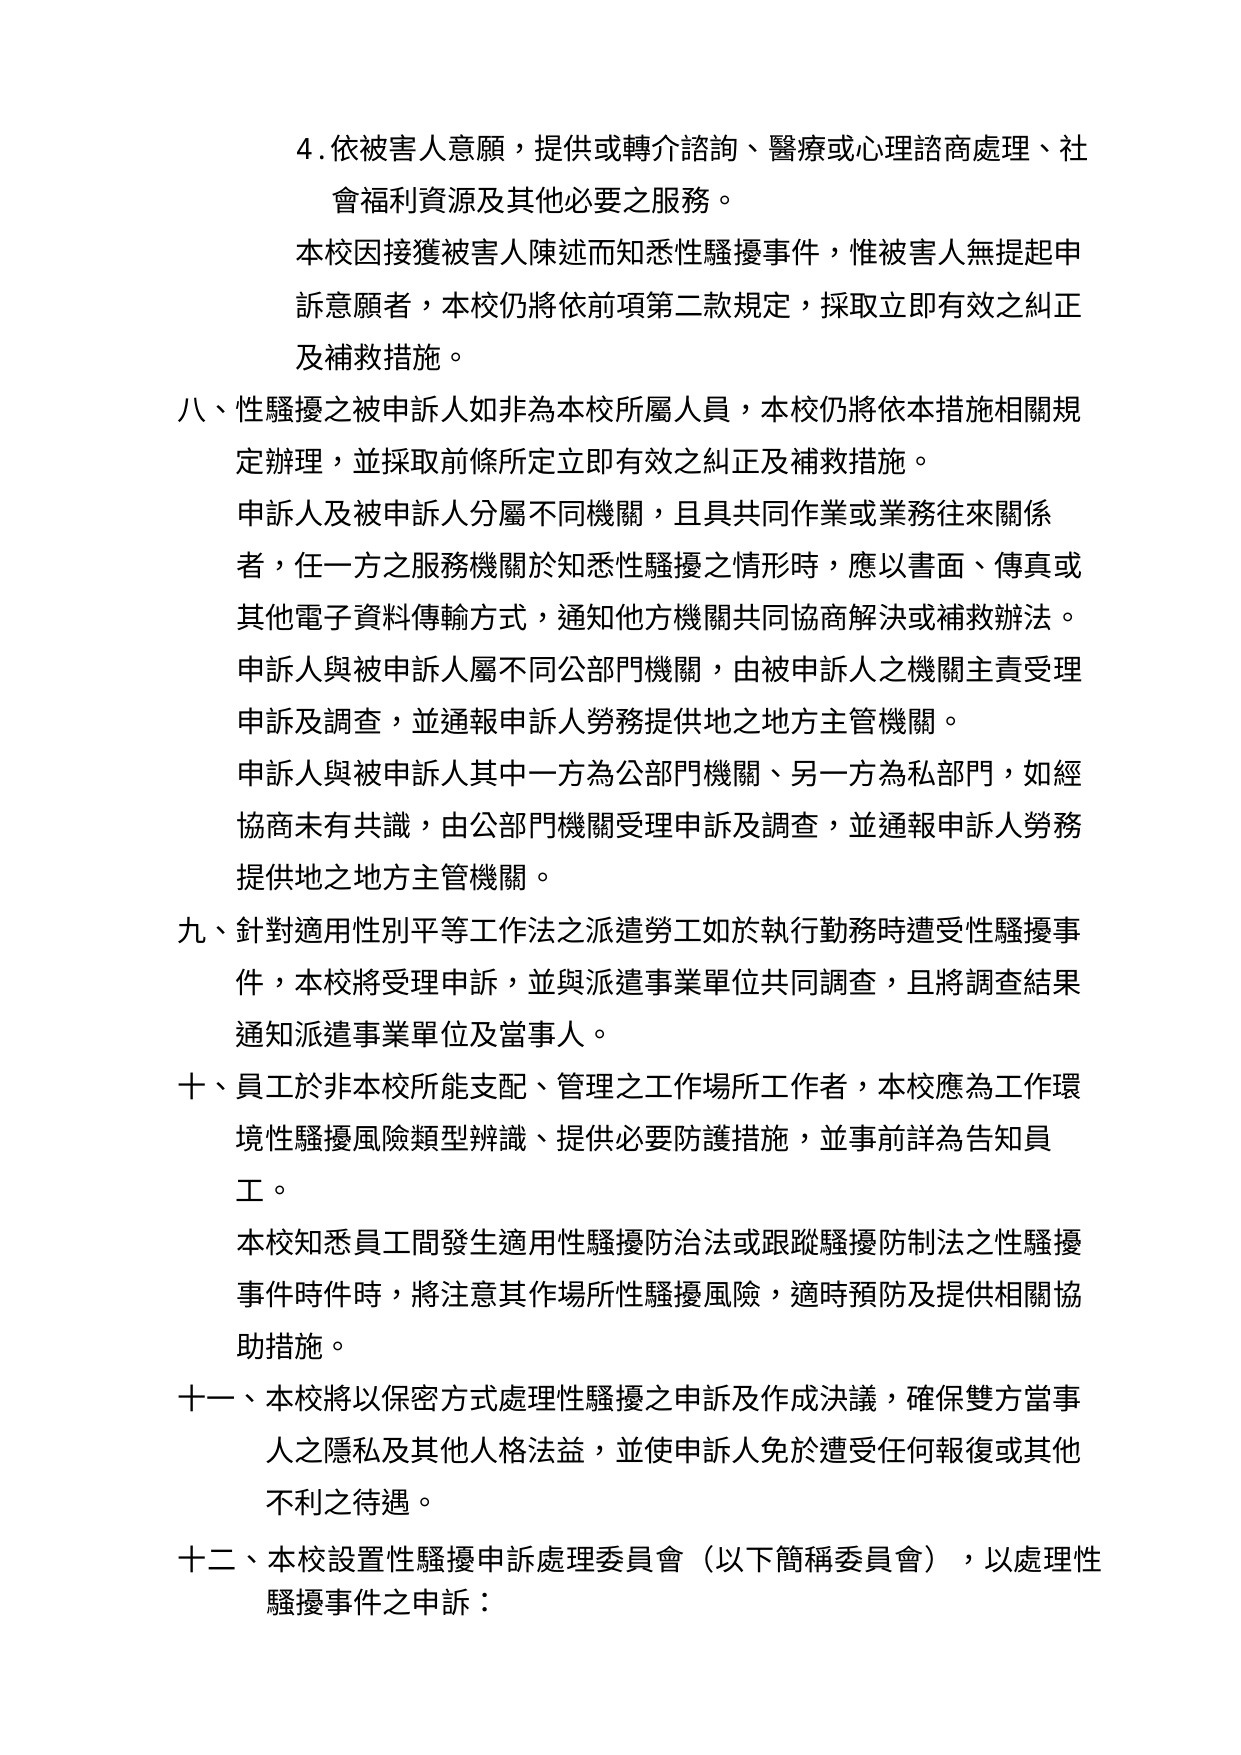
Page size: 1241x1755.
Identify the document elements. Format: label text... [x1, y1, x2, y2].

text 4.依被害人意願，提供或轉介諮詢、醫療或心理諮商處理、社會福利資源及其他必要之服務。 [295, 118, 1104, 222]
text 十一、本校將以保密方式處理性騷擾之申訴及作成決議，確保雙方當事人之隱私及其他人格法益，並使申訴人免於遭受任何報復或其他不利之待遇。 [177, 1368, 1104, 1524]
text 九、針對適用性別平等工作法之派遣勞工如於執行勤務時遭受性騷擾事件，本校將受理申訴，並與派遣事業單位共同調查，且將調查結果通知派遣事業單位及當事人。 [177, 899, 1104, 1056]
text 八、性騷擾之被申訴人如非為本校所屬人員，本校仍將依本措施相關規定辦理，並採取前條所定立即有效之糾正及補救措施。 [177, 378, 1104, 483]
text 申訴人與被申訴人屬不同公部門機關，由被申訴人之機關主責受理申訴及調查，並通報申訴人勞務提供地之地方主管機關。 [236, 639, 1104, 743]
text 本校知悉員工間發生適用性騷擾防治法或跟蹤騷擾防制法之性騷擾事件時件時，將注意其作場所性騷擾風險，適時預防及提供相關協助措施。 [236, 1212, 1104, 1368]
text 本校因接獲被害人陳述而知悉性騷擾事件，惟被害人無提起申訴意願者，本校仍將依前項第二款規定，採取立即有效之糾正及補救措施。 [295, 222, 1104, 378]
text 申訴人及被申訴人分屬不同機關，且具共同作業或業務往來關係者，任一方之服務機關於知悉性騷擾之情形時，應以書面、傳真或其他電子資料傳輸方式，通知他方機關共同協商解決或補救辦法。 [236, 483, 1104, 639]
text 十二、本校設置性騷擾申訴處理委員會（以下簡稱委員會），以處理性騷擾事件之申訴： [177, 1537, 1104, 1621]
text 十、員工於非本校所能支配、管理之工作場所工作者，本校應為工作環境性騷擾風險類型辨識、提供必要防護措施，並事前詳為告知員工。 [177, 1056, 1104, 1212]
text 申訴人與被申訴人其中一方為公部門機關、另一方為私部門，如經協商未有共識，由公部門機關受理申訴及調查，並通報申訴人勞務提供地之地方主管機關。 [236, 743, 1104, 899]
